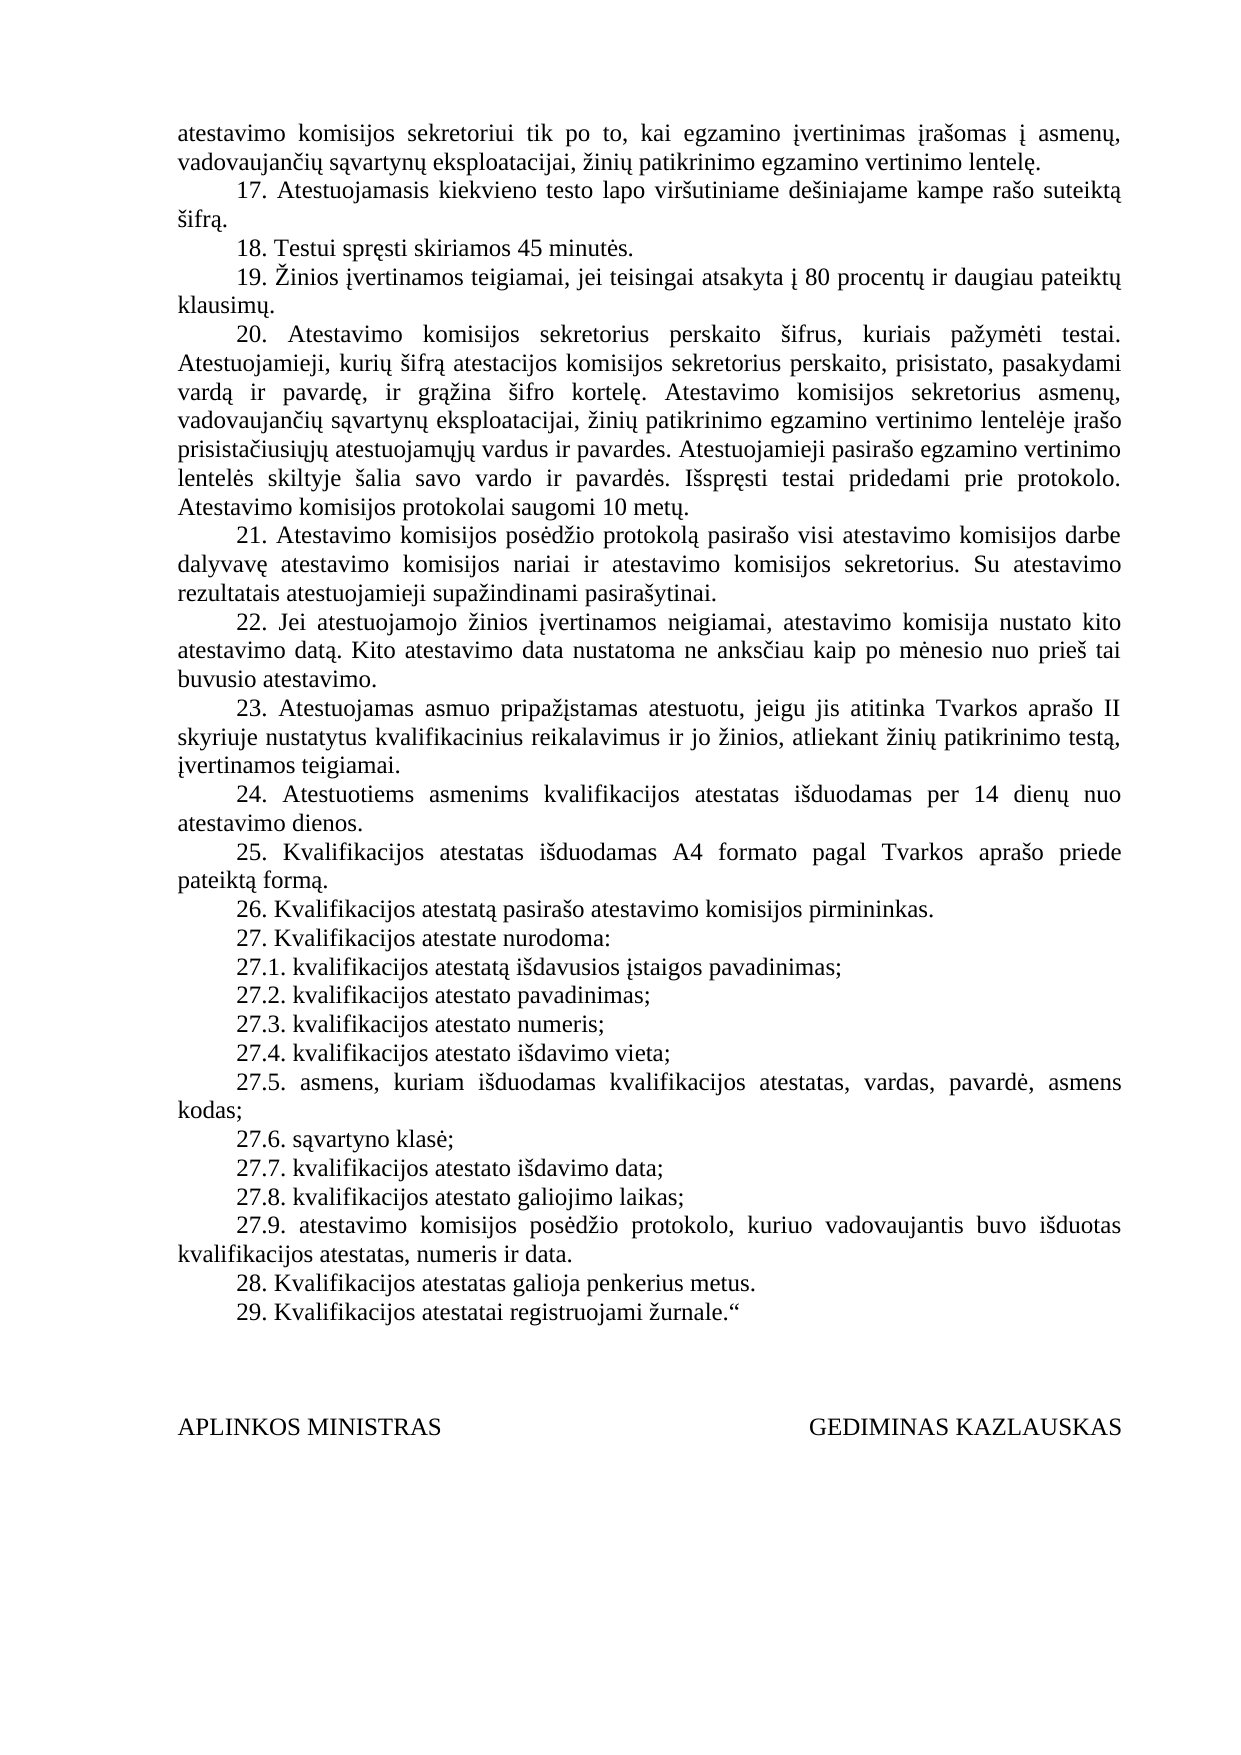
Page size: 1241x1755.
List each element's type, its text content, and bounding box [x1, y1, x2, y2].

text 27.6. sąvartyno klasė; [177, 1124, 1122, 1153]
text 17. Atestuojamasis kiekvieno testo lapo viršutiniame dešiniajame kampe rašo suteiktą šifrą. [177, 176, 1122, 233]
text 27.8. kvalifikacijos atestato galiojimo laikas; [177, 1182, 1122, 1211]
text 23. Atestuojamas asmuo pripažįstamas atestuotu, jeigu jis atitinka Tvarkos aprašo II skyriuje nustatytus kvalifikacinius reikalavimus ir jo žinios, atliekant žinių patikrinimo testą, įvertinamos teigiamai. [177, 693, 1122, 779]
text 27.3. kvalifikacijos atestato numeris; [177, 1009, 1122, 1038]
text 24. Atestuotiems asmenims kvalifikacijos atestatas išduodamas per 14 dienų nuo atestavimo dienos. [177, 779, 1122, 837]
text 27. Kvalifikacijos atestate nurodoma: [177, 923, 1122, 952]
text 25. Kvalifikacijos atestatas išduodamas A4 formato pagal Tvarkos aprašo priede pateiktą formą. [177, 837, 1122, 894]
text 27.4. kvalifikacijos atestato išdavimo vieta; [177, 1038, 1122, 1067]
text 18. Testui spręsti skiriamos 45 minutės. [177, 233, 1122, 262]
text 20. Atestavimo komisijos sekretorius perskaito šifrus, kuriais pažymėti testai. Atestuojamieji, kurių šifrą atestacijos komisijos sekretorius perskaito, prisistato, pasakydami vardą ir pavardę, ir grąžina šifro kortelę. Atestavimo komisijos sekretorius asmenų, vadovaujančių sąvartynų eksploatacijai, žinių patikrinimo egzamino vertinimo lentelėje įrašo prisistačiusiųjų atestuojamųjų vardus ir pavardes. Atestuojamieji pasirašo egzamino vertinimo lentelės skiltyje šalia savo vardo ir pavardės. Išspręsti testai pridedami prie protokolo. Atestavimo komisijos protokolai saugomi 10 metų. [177, 319, 1122, 521]
text APLINKOS MINISTRAS GEDIMINAS KAZLAUSKAS [177, 1412, 1122, 1441]
text 26. Kvalifikacijos atestatą pasirašo atestavimo komisijos pirmininkas. [177, 894, 1122, 923]
text 27.1. kvalifikacijos atestatą išdavusios įstaigos pavadinimas; [177, 952, 1122, 981]
text 29. Kvalifikacijos atestatai registruojami žurnale.“ [177, 1297, 1122, 1326]
text atestavimo komisijos sekretoriui tik po to, kai egzamino įvertinimas įrašomas į asmenų, vadovaujančių sąvartynų eksploatacijai, žinių patikrinimo egzamino vertinimo lentelę. [177, 118, 1122, 176]
text 27.7. kvalifikacijos atestato išdavimo data; [177, 1153, 1122, 1182]
text 22. Jei atestuojamojo žinios įvertinamos neigiamai, atestavimo komisija nustato kito atestavimo datą. Kito atestavimo data nustatoma ne anksčiau kaip po mėnesio nuo prieš tai buvusio atestavimo. [177, 607, 1122, 693]
text 27.9. atestavimo komisijos posėdžio protokolo, kuriuo vadovaujantis buvo išduotas kvalifikacijos atestatas, numeris ir data. [177, 1211, 1122, 1268]
text 27.2. kvalifikacijos atestato pavadinimas; [177, 981, 1122, 1009]
text 27.5. asmens, kuriam išduodamas kvalifikacijos atestatas, vardas, pavardė, asmens kodas; [177, 1067, 1122, 1124]
text 21. Atestavimo komisijos posėdžio protokolą pasirašo visi atestavimo komisijos darbe dalyvavę atestavimo komisijos nariai ir atestavimo komisijos sekretorius. Su atestavimo rezultatais atestuojamieji supažindinami pasirašytinai. [177, 521, 1122, 607]
text 19. Žinios įvertinamos teigiamai, jei teisingai atsakyta į 80 procentų ir daugiau pateiktų klausimų. [177, 262, 1122, 319]
text 28. Kvalifikacijos atestatas galioja penkerius metus. [177, 1268, 1122, 1297]
